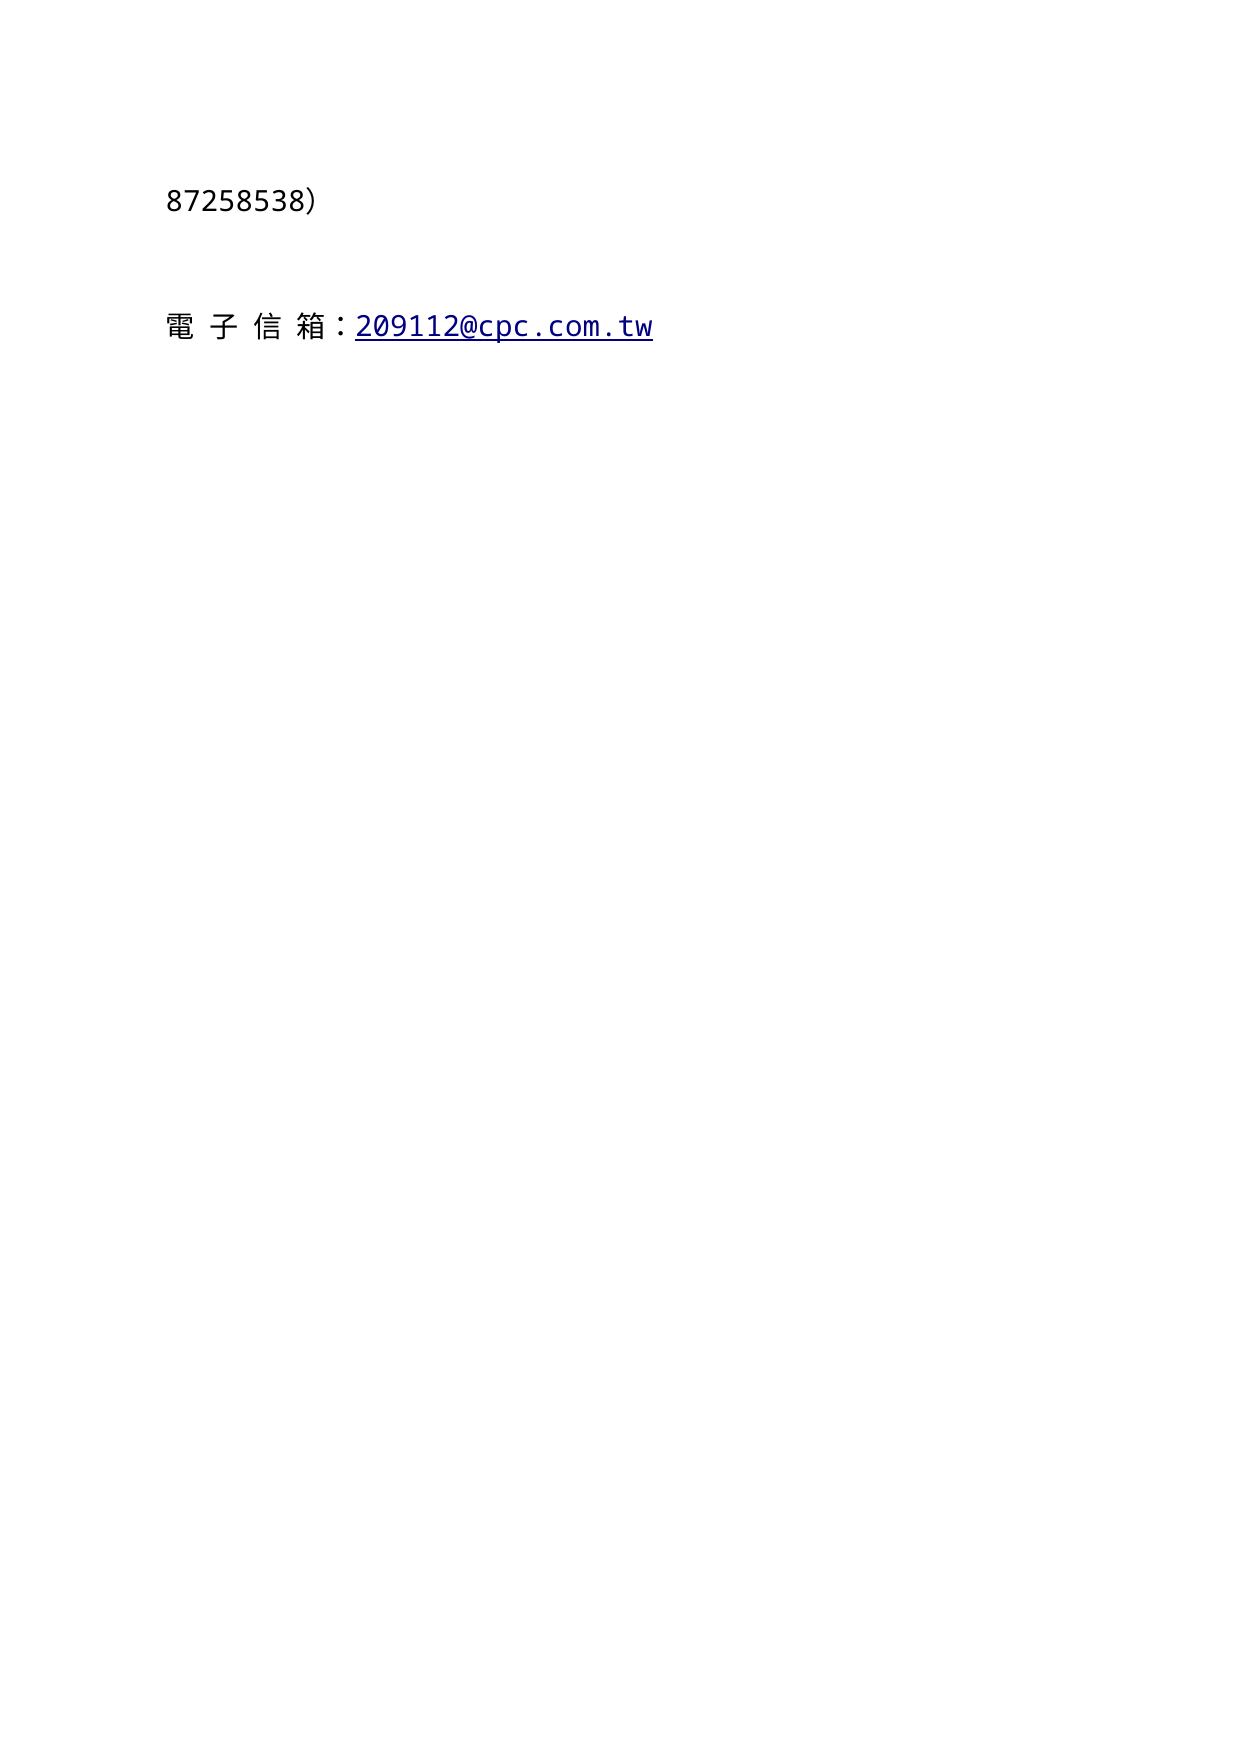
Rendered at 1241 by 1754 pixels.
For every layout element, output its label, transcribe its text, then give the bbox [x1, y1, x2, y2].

text 87258538） [165, 158, 1116, 221]
text 電 子 信 箱：209112@cpc.com.tw [165, 283, 1116, 346]
